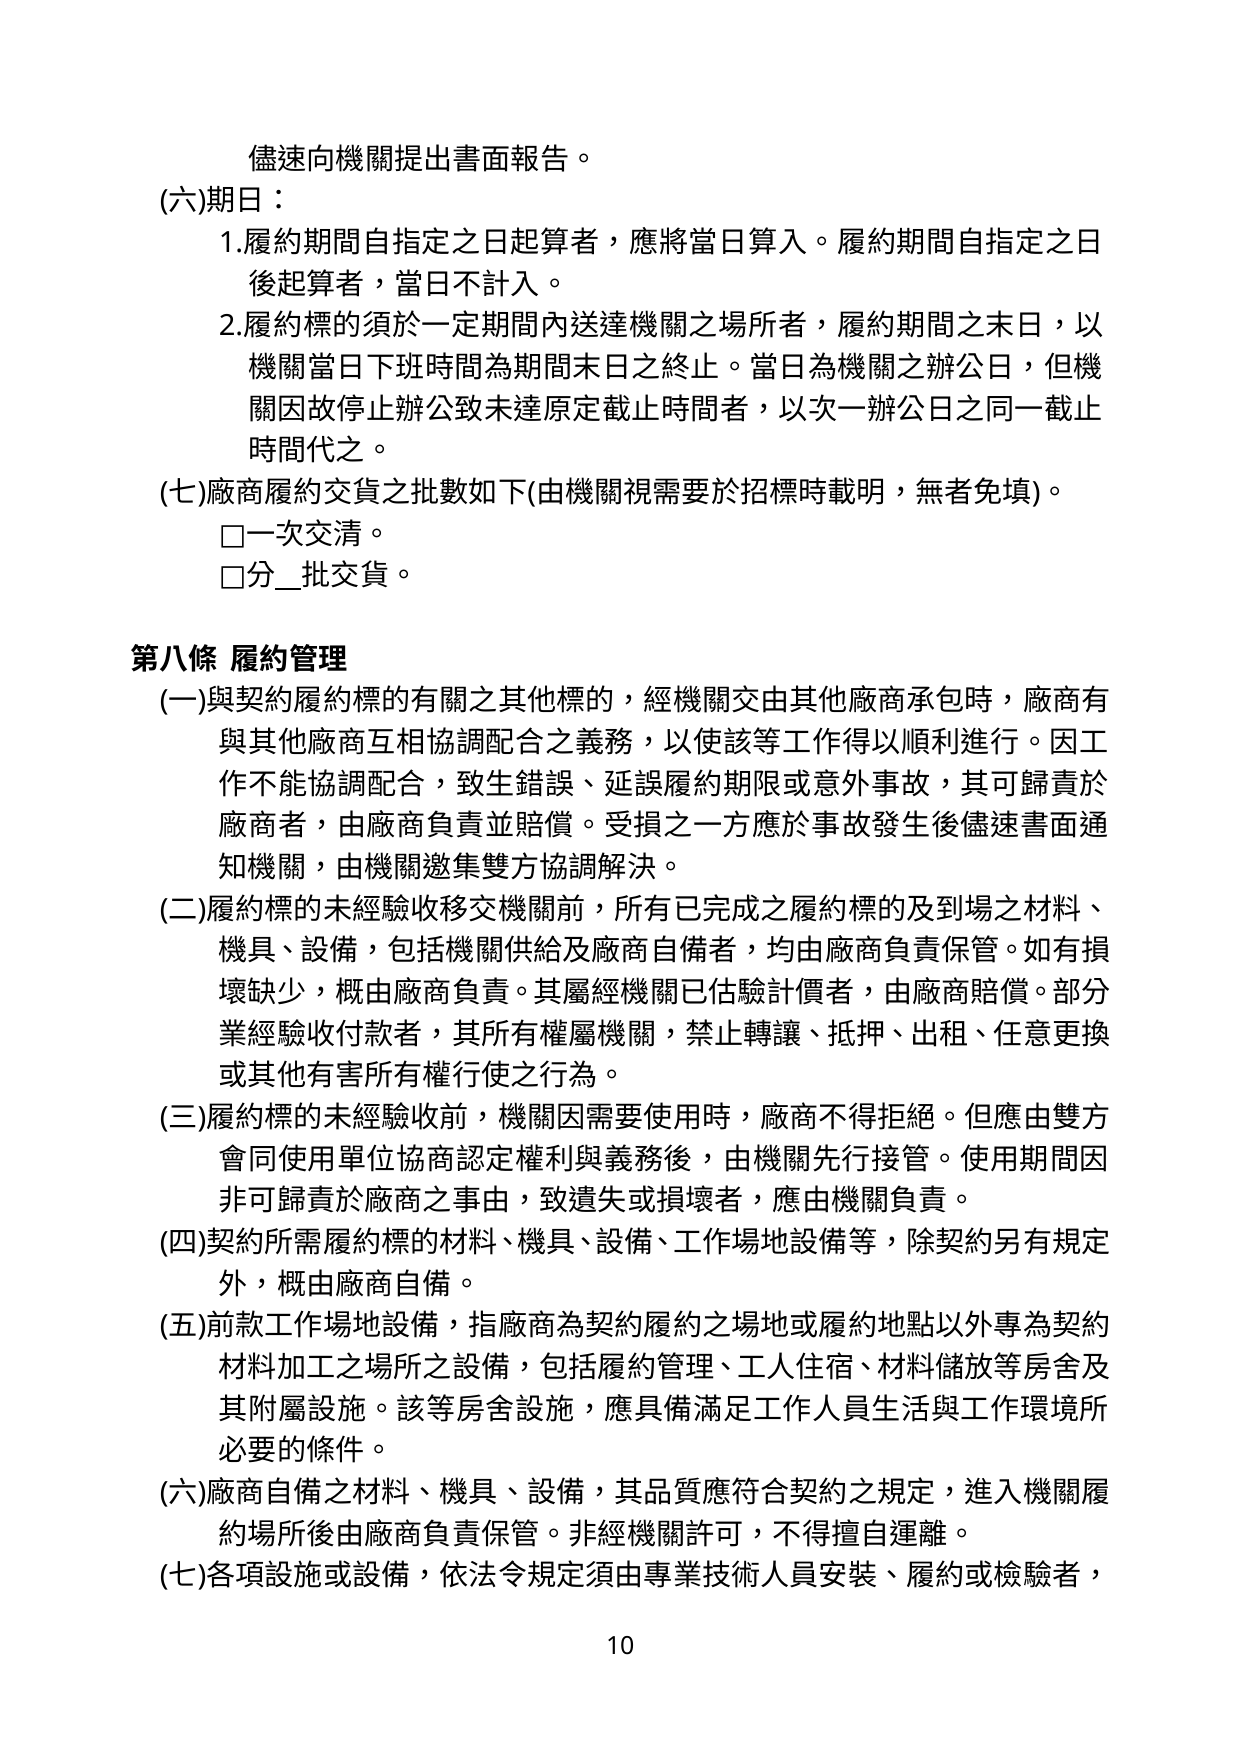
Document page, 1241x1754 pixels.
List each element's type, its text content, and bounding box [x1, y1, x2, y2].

text (六)廠商自備之材料、機具、設備，其品質應符合契約之規定，進入機關履約場所後由廠商負責保管。非經機關許可，不得擅自運離。 [159, 1469, 1110, 1552]
text (四)契約所需履約標的材料、機具、設備、工作場地設備等，除契約另有規定外，概由廠商自備。 [159, 1219, 1110, 1302]
text (七)廠商履約交貨之批數如下(由機關視需要於招標時載明，無者免填)。 [159, 469, 1110, 511]
text (五)前款工作場地設備，指廠商為契約履約之場地或履約地點以外專為契約材料加工之場所之設備，包括履約管理、工人住宿、材料儲放等房舍及其附屬設施。該等房舍設施，應具備滿足工作人員生活與工作環境所必要的條件。 [159, 1302, 1110, 1469]
text □分 批交貨。 [218, 552, 1104, 594]
text (七)各項設施或設備，依法令規定須由專業技術人員安裝、履約或檢驗者， [159, 1552, 1110, 1594]
text (三)履約標的未經驗收前，機關因需要使用時，廠商不得拒絕。但應由雙方會同使用單位協商認定權利與義務後，由機關先行接管。使用期間因非可歸責於廠商之事由，致遺失或損壞者，應由機關負責。 [159, 1094, 1110, 1219]
text (一)與契約履約標的有關之其他標的，經機關交由其他廠商承包時，廠商有與其他廠商互相協調配合之義務，以使該等工作得以順利進行。因工作不能協調配合，致生錯誤、延誤履約期限或意外事故，其可歸責於廠商者，由廠商負責並賠償。受損之一方應於事故發生後儘速書面通知機關，由機關邀集雙方協調解決。 [159, 677, 1110, 886]
text 第八條 履約管理 [130, 636, 1110, 677]
text (二)履約標的未經驗收移交機關前，所有已完成之履約標的及到場之材料、機具、設備，包括機關供給及廠商自備者，均由廠商負責保管。如有損壞缺少，概由廠商負責。其屬經機關已估驗計價者，由廠商賠償。部分業經驗收付款者，其所有權屬機關，禁止轉讓、抵押、出租、任意更換或其他有害所有權行使之行為。 [159, 886, 1110, 1094]
text 1.履約期間自指定之日起算者，應將當日算入。履約期間自指定之日後起算者，當日不計入。 [218, 219, 1104, 302]
text (六)期日： [159, 177, 1110, 219]
text 2.履約標的須於一定期間內送達機關之場所者，履約期間之末日，以機關當日下班時間為期間末日之終止。當日為機關之辦公日，但機關因故停止辦公致未達原定截止時間者，以次一辦公日之同一截止時間代之。 [218, 302, 1104, 469]
text 儘速向機關提出書面報告。 [218, 136, 1104, 177]
text □一次交清。 [218, 511, 1104, 552]
